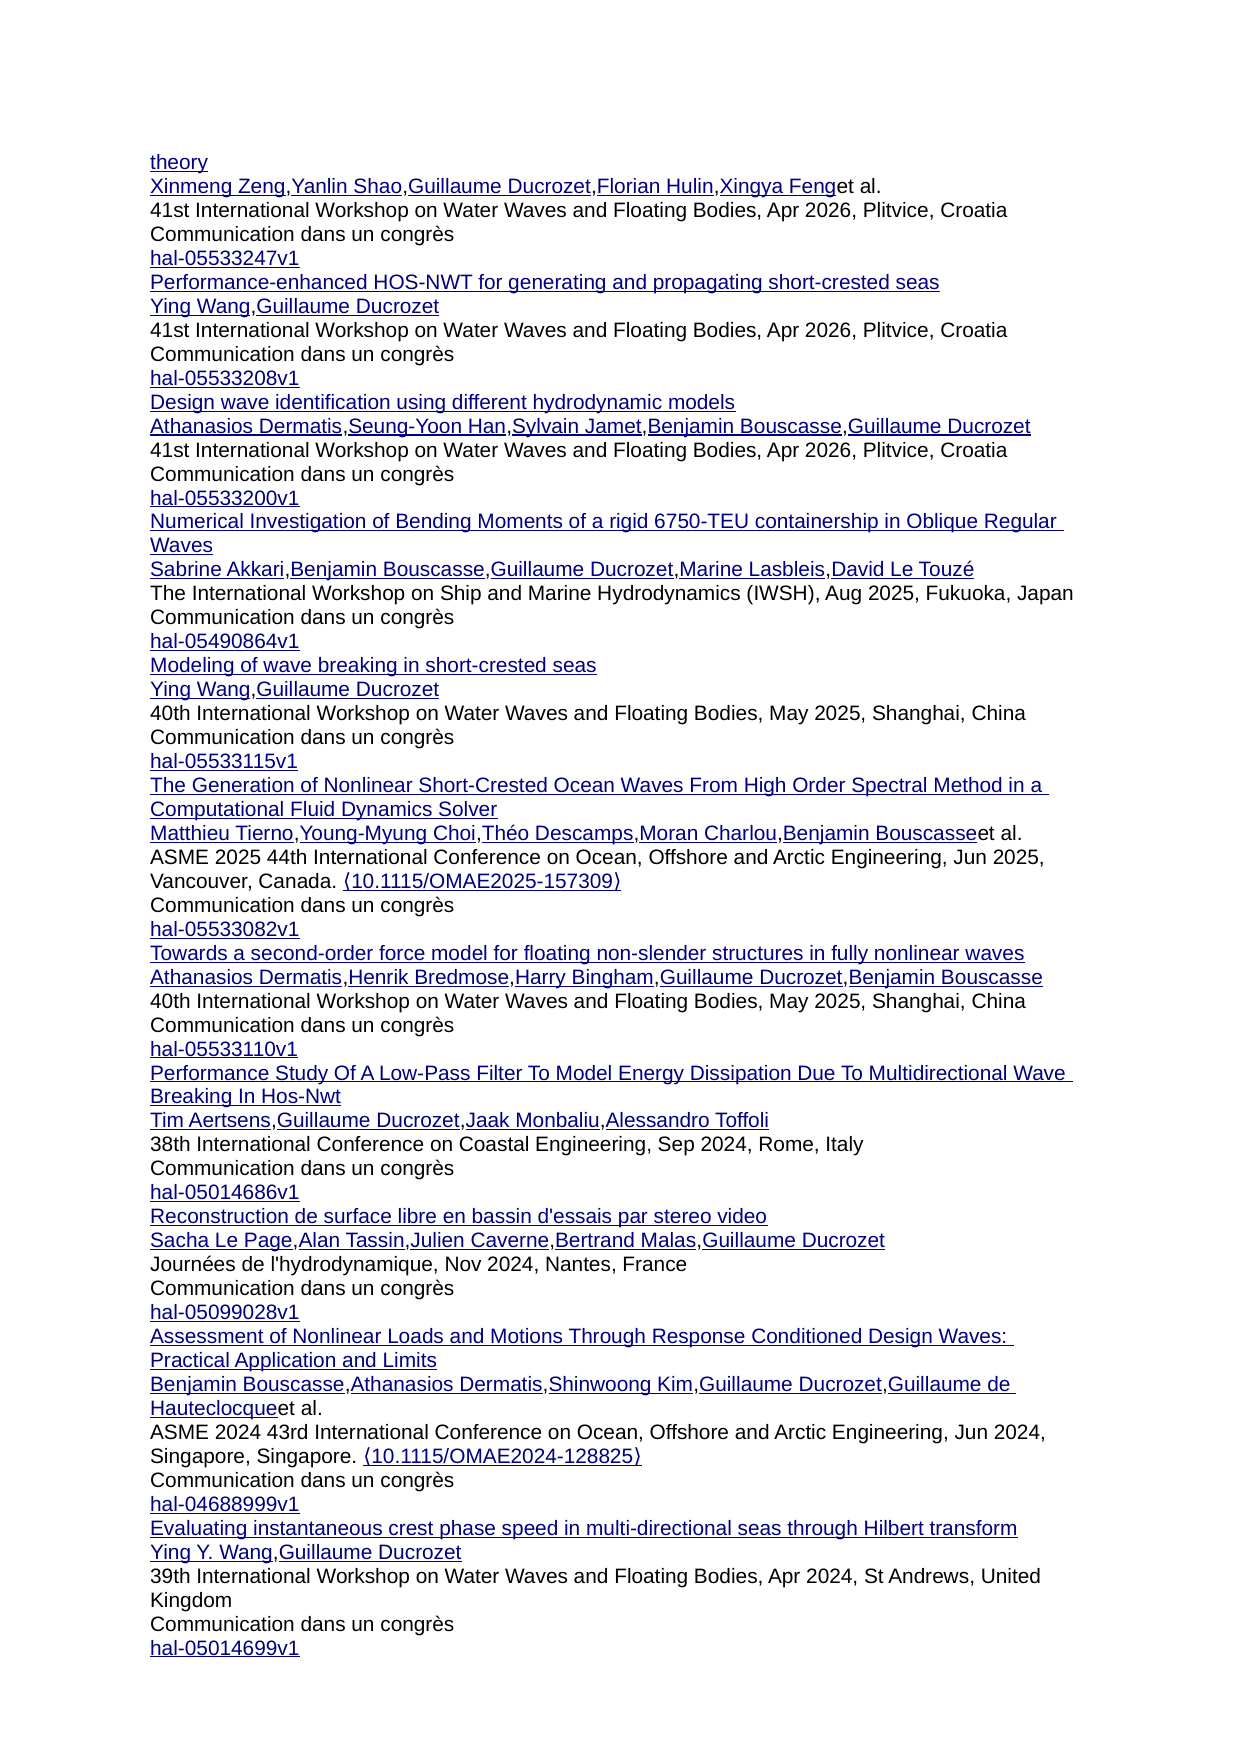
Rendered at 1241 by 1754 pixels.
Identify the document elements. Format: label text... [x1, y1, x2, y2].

table_cell Towards a second-order force model for floating non-slender structures in fully nonlinear waves Athanasios Dermatis,Henrik Bredmose,Harry Bingham,Guillaume Ducrozet,Benjamin Bouscasse 40th International Workshop on Water Waves and Floating Bodies, May 2025, Shanghai, China Communication dans un congrès hal-05533110v1 [150, 941, 1090, 1060]
table_cell Assessment of Nonlinear Loads and Motions Through Response Conditioned Design Waves: Practical Application and Limits Benjamin Bouscasse,Athanasios Dermatis,Shinwoong Kim,Guillaume Ducrozet,Guillaume de Hauteclocqueet al. ASME 2024 43rd International Conference on Ocean, Offshore and Arctic Engineering, Jun 2024, Singapore, Singapore. ⟨10.1115/OMAE2024-128825⟩ Communication dans un congrès hal-04688999v1 [150, 1324, 1090, 1516]
table_cell Numerical Investigation of Bending Moments of a rigid 6750-TEU containership in Oblique Regular Waves Sabrine Akkari,Benjamin Bouscasse,Guillaume Ducrozet,Marine Lasbleis,David Le Touzé The International Workshop on Ship and Marine Hydrodynamics (IWSH), Aug 2025, Fukuoka, Japan Communication dans un congrès hal-05490864v1 [150, 509, 1090, 653]
table_cell Evaluating instantaneous crest phase speed in multi-directional seas through Hilbert transform Ying Y. Wang,Guillaume Ducrozet 39th International Workshop on Water Waves and Floating Bodies, Apr 2024, St Andrews, United Kingdom Communication dans un congrès hal-05014699v1 [150, 1516, 1090, 1659]
table_cell Performance-enhanced HOS-NWT for generating and propagating short-crested seas Ying Wang,Guillaume Ducrozet 41st International Workshop on Water Waves and Floating Bodies, Apr 2026, Plitvice, Croatia Communication dans un congrès hal-05533208v1 [150, 270, 1090, 389]
table_cell Performance Study Of A Low-Pass Filter To Model Energy Dissipation Due To Multidirectional Wave Breaking In Hos-Nwt Tim Aertsens,Guillaume Ducrozet,Jaak Monbaliu,Alessandro Toffoli 38th International Conference on Coastal Engineering, Sep 2024, Rome, Italy Communication dans un congrès hal-05014686v1 [150, 1060, 1090, 1204]
table_cell The Generation of Nonlinear Short-Crested Ocean Waves From High Order Spectral Method in a Computational Fluid Dynamics Solver Matthieu Tierno,Young-Myung Choi,Théo Descamps,Moran Charlou,Benjamin Bouscasseet al. ASME 2025 44th International Conference on Ocean, Offshore and Arctic Engineering, Jun 2025, Vancouver, Canada. ⟨10.1115/OMAE2025-157309⟩ Communication dans un congrès hal-05533082v1 [150, 773, 1090, 941]
table_cell Reconstruction de surface libre en bassin d'essais par stereo video Sacha Le Page,Alan Tassin,Julien Caverne,Bertrand Malas,Guillaume Ducrozet Journées de l'hydrodynamique, Nov 2024, Nantes, France Communication dans un congrès hal-05099028v1 [150, 1204, 1090, 1324]
table_cell Modeling of wave breaking in short-crested seas Ying Wang,Guillaume Ducrozet 40th International Workshop on Water Waves and Floating Bodies, May 2025, Shanghai, China Communication dans un congrès hal-05533115v1 [150, 653, 1090, 773]
table_cell Design wave identification using different hydrodynamic models Athanasios Dermatis,Seung-Yoon Han,Sylvain Jamet,Benjamin Bouscasse,Guillaume Ducrozet 41st International Workshop on Water Waves and Floating Bodies, Apr 2026, Plitvice, Croatia Communication dans un congrès hal-05533200v1 [150, 390, 1090, 509]
table_header theory Xinmeng Zeng,Yanlin Shao,Guillaume Ducrozet,Florian Hulin,Xingya Fenget al. 41st International Workshop on Water Waves and Floating Bodies, Apr 2026, Plitvice, Croatia Communication dans un congrès hal-05533247v1 [150, 150, 1090, 270]
